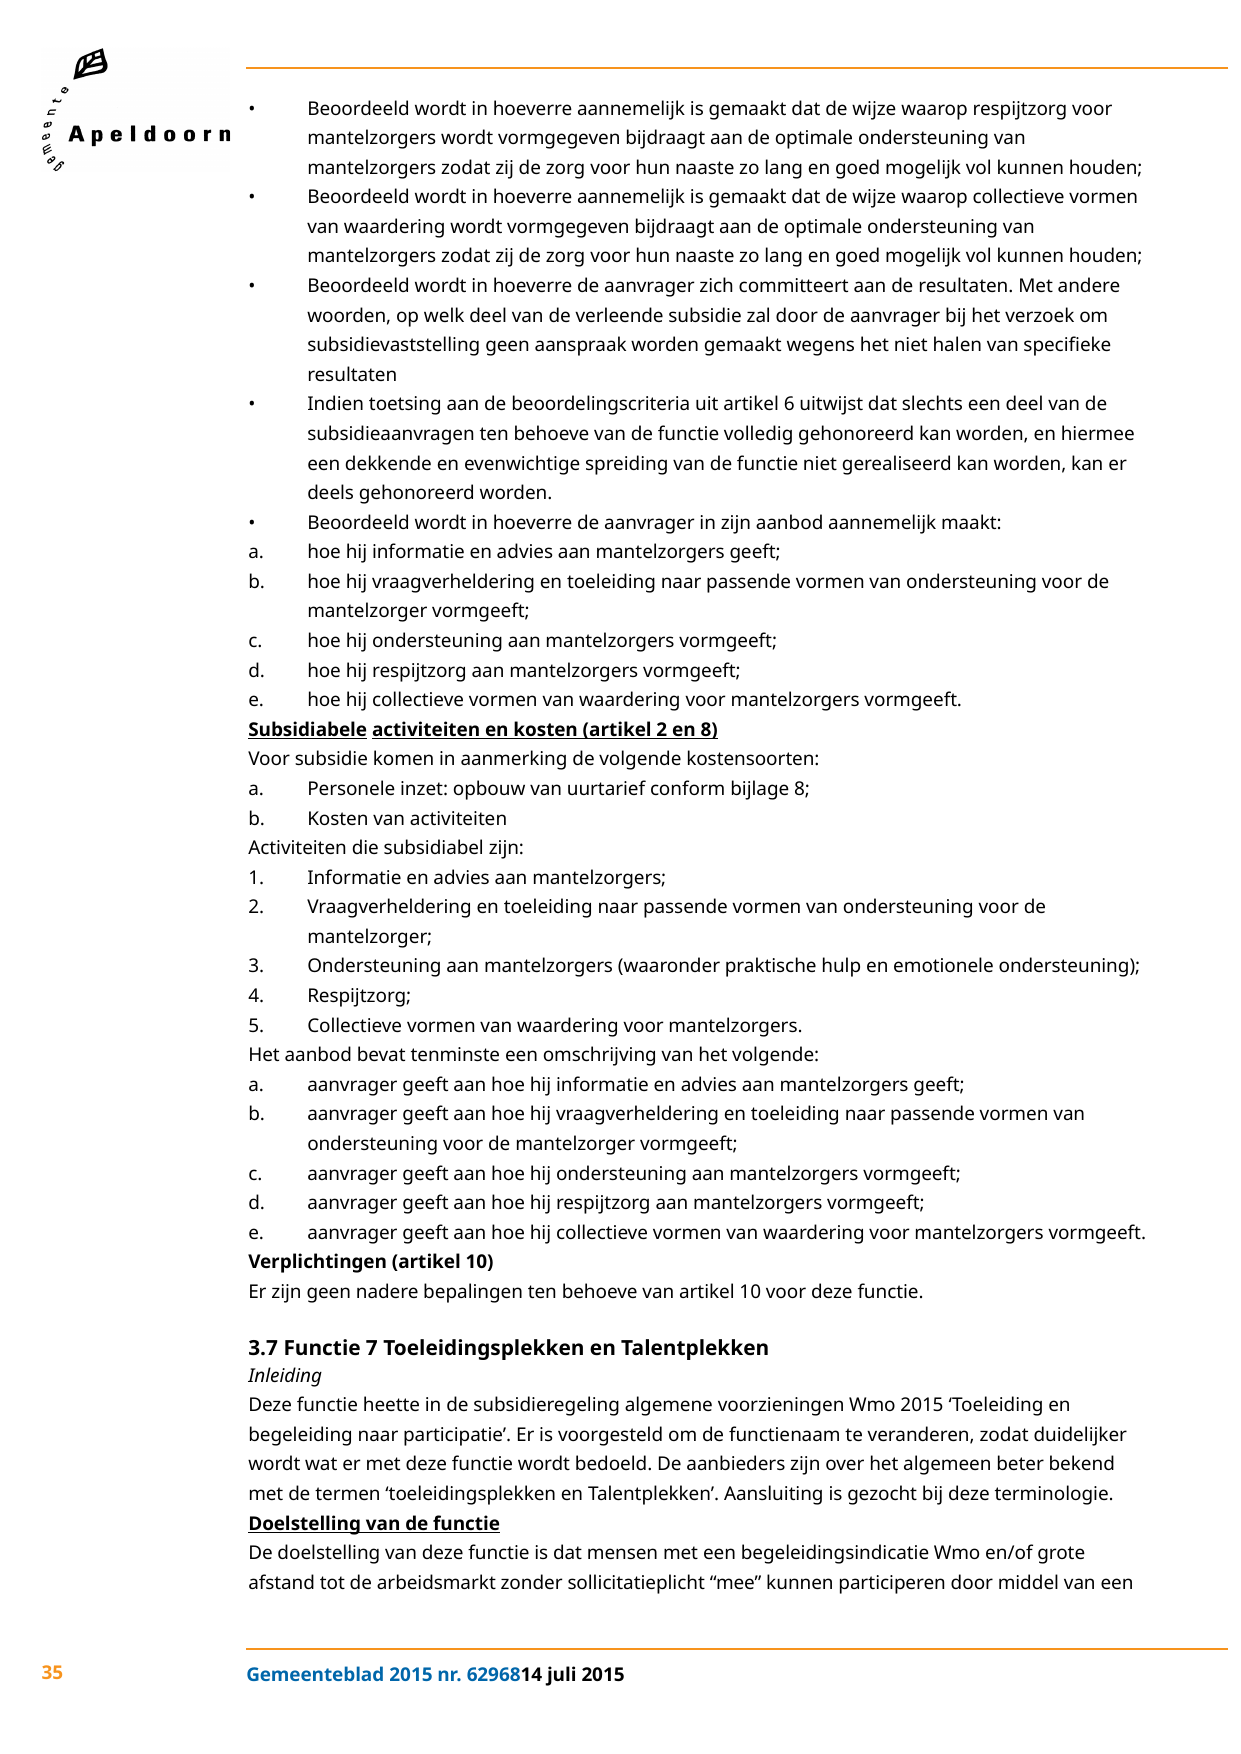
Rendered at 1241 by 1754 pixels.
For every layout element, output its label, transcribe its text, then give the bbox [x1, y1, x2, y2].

list aanvrager geeft aan hoe hij vraagverheldering en toeleiding naar passende vormen van ondersteuning voor de mantelzorger vormgeeft; [248, 1101, 1152, 1156]
list Personele inzet: opbouw van uurtarief conform bijlage 8; [248, 775, 1152, 801]
list hoe hij respijtzorg aan mantelzorgers vormgeeft; [248, 657, 1152, 683]
list hoe hij informatie en advies aan mantelzorgers geeft; [248, 538, 1152, 564]
text Er zijn geen nadere bepalingen ten behoeve van artikel 10 voor deze functie. [248, 1278, 1152, 1304]
text Activiteiten die subsidiabel zijn: [248, 834, 1152, 860]
list Beoordeeld wordt in hoeverre de aanvrager zich committeert aan de resultaten. Met andere woorden, op welk deel van de verleende subsidie zal door de aanvrager bij het verzoek om subsidievaststelling geen aanspraak worden gemaakt wegens het niet halen van specifieke resultaten [248, 272, 1152, 387]
list hoe hij ondersteuning aan mantelzorgers vormgeeft; [248, 627, 1152, 653]
list Beoordeeld wordt in hoeverre aannemelijk is gemaakt dat de wijze waarop collectieve vormen van waardering wordt vormgegeven bijdraagt aan de optimale ondersteuning van mantelzorgers zodat zij de zorg voor hun naaste zo lang en goed mogelijk vol kunnen houden; [248, 183, 1152, 268]
text De doelstelling van deze functie is dat mensen met een begeleidingsindicatie Wmo en/of grote afstand tot de arbeidsmarkt zonder sollicitatieplicht “mee” kunnen participeren door middel van een [248, 1539, 1152, 1595]
list Collectieve vormen van waardering voor mantelzorgers. [248, 1012, 1152, 1038]
list Vraagverheldering en toeleiding naar passende vormen van ondersteuning voor de mantelzorger; [248, 893, 1152, 949]
text Inleiding [248, 1362, 1152, 1388]
text Deze functie heette in de subsidieregeling algemene voorzieningen Wmo 2015 ‘Toeleiding en begeleiding naar participatie’. Er is voorgesteld om de functienaam te veranderen, zodat duidelijker wordt wat er met deze functie wordt bedoeld. De aanbieders zijn over het algemeen beter bekend met de termen ‘toeleidingsplekken en Talentplekken’. Aansluiting is gezocht bij deze terminologie. [248, 1391, 1152, 1506]
list hoe hij vraagverheldering en toeleiding naar passende vormen van ondersteuning voor de mantelzorger vormgeeft; [248, 568, 1152, 623]
list Kosten van activiteiten [248, 805, 1152, 831]
text Doelstelling van de functie [248, 1510, 1152, 1536]
text Voor subsidie komen in aanmerking de volgende kostensoorten: [248, 746, 1152, 771]
list Beoordeeld wordt in hoeverre aannemelijk is gemaakt dat de wijze waarop respijtzorg voor mantelzorgers wordt vormgegeven bijdraagt aan de optimale ondersteuning van mantelzorgers zodat zij de zorg voor hun naaste zo lang en goed mogelijk vol kunnen houden; [248, 95, 1152, 180]
list Informatie en advies aan mantelzorgers; [248, 864, 1152, 890]
list Respijtzorg; [248, 982, 1152, 1008]
list Beoordeeld wordt in hoeverre de aanvrager in zijn aanbod aannemelijk maakt: [248, 509, 1152, 535]
picture [41, 47, 231, 172]
list aanvrager geeft aan hoe hij collectieve vormen van waardering voor mantelzorgers vormgeeft. [248, 1219, 1152, 1245]
text Verplichtingen (artikel 10) [248, 1248, 1152, 1274]
list hoe hij collectieve vormen van waardering voor mantelzorgers vormgeeft. [248, 686, 1152, 712]
list aanvrager geeft aan hoe hij ondersteuning aan mantelzorgers vormgeeft; [248, 1160, 1152, 1186]
list aanvrager geeft aan hoe hij informatie en advies aan mantelzorgers geeft; [248, 1071, 1152, 1097]
list aanvrager geeft aan hoe hij respijtzorg aan mantelzorgers vormgeeft; [248, 1189, 1152, 1215]
list Ondersteuning aan mantelzorgers (waaronder praktische hulp en emotionele ondersteuning); [248, 953, 1152, 978]
text Subsidiabele activiteiten en kosten (artikel 2 en 8) [248, 716, 1152, 742]
text Het aanbod bevat tenminste een omschrijving van het volgende: [248, 1041, 1152, 1067]
list Indien toetsing aan de beoordelingscriteria uit artikel 6 uitwijst dat slechts een deel van de subsidieaanvragen ten behoeve van de functie volledig gehonoreerd kan worden, en hiermee een dekkende en evenwichtige spreiding van de functie niet gerealiseerd kan worden, kan er deels gehonoreerd worden. [248, 391, 1152, 505]
text 3.7 Functie 7 Toeleidingsplekken en Talentplekken [248, 1333, 1152, 1362]
